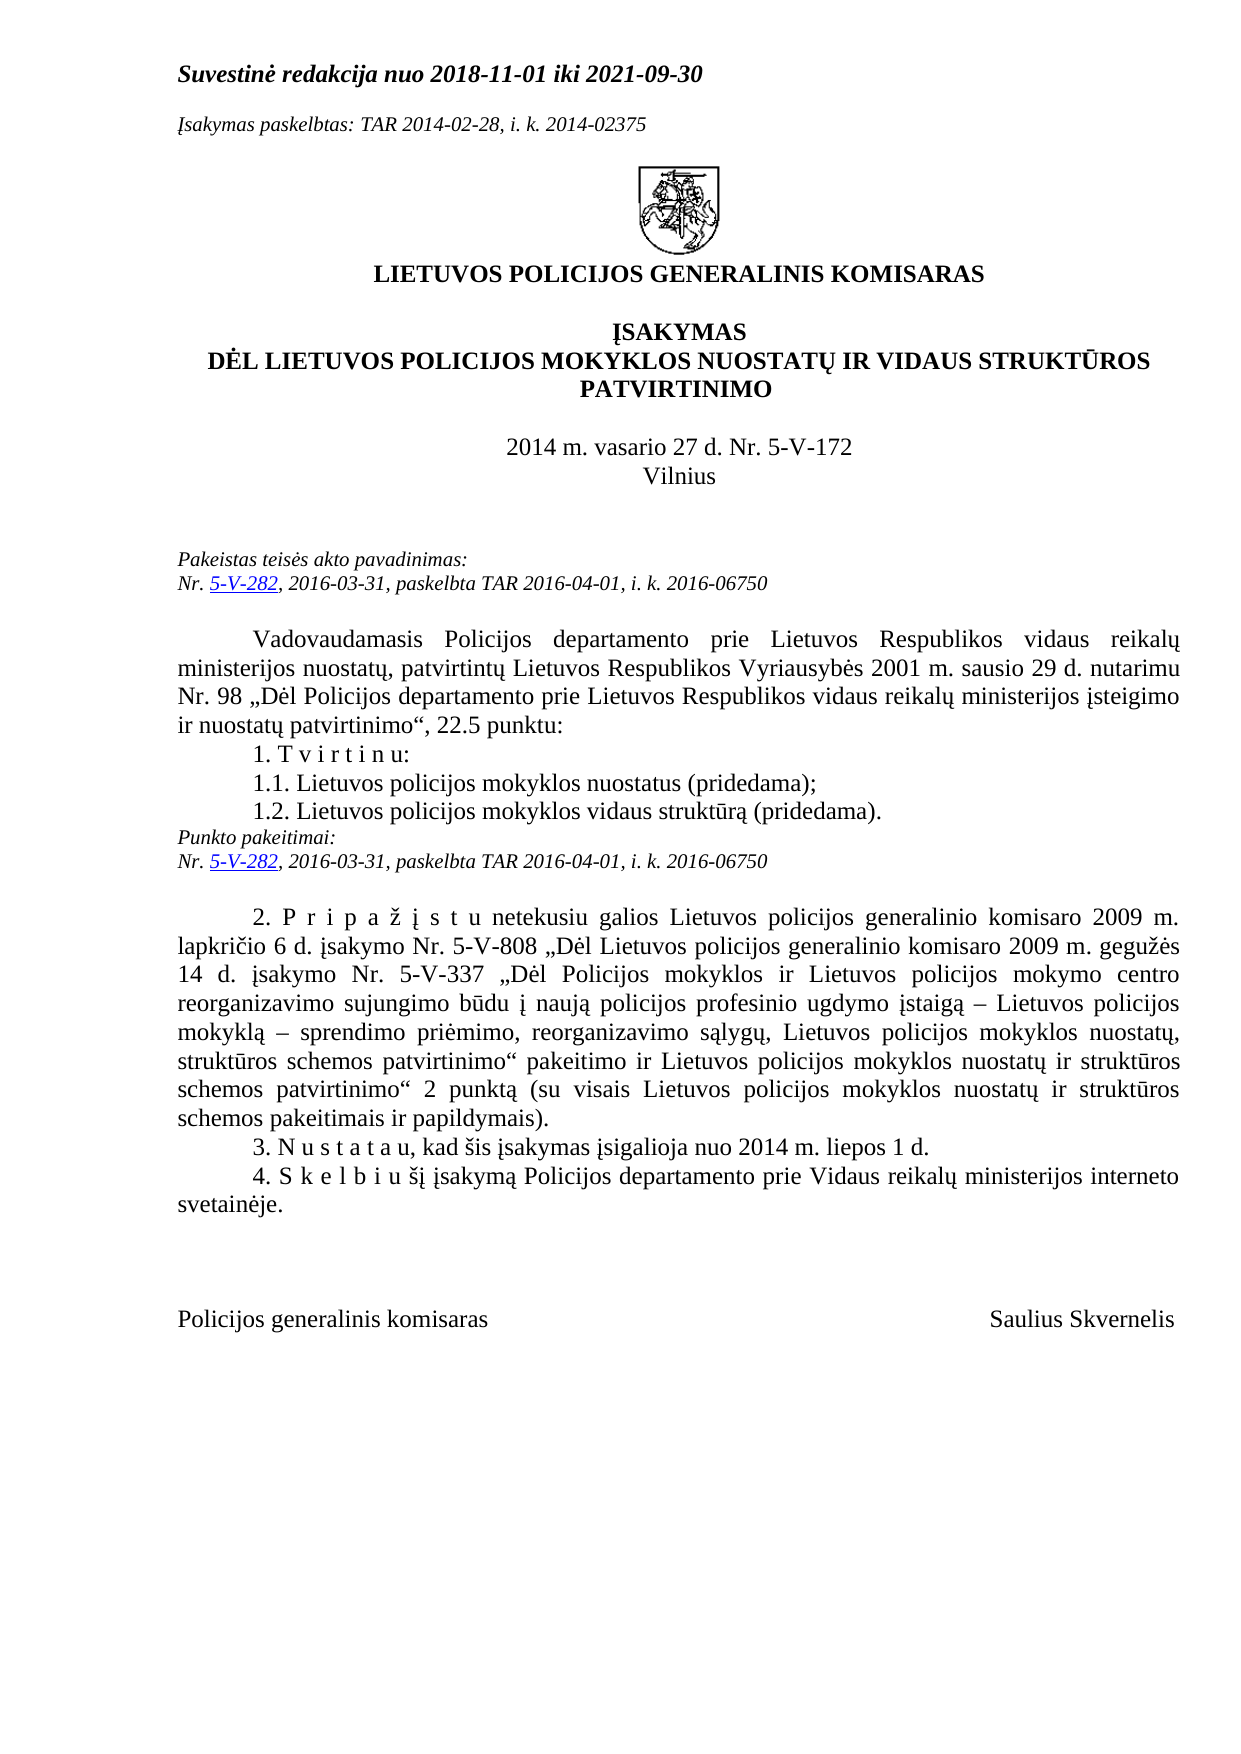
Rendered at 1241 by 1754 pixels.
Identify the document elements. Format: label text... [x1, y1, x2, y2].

text 1.2. Lietuvos policijos mokyklos vidaus struktūrą (pridedama). [177, 796, 1181, 825]
text 1. T v i r t i n u: [177, 739, 1181, 768]
text Punkto pakeitimai: [177, 825, 1181, 849]
text Nr. 5-V-282, 2016-03-31, paskelbta TAR 2016-04-01, i. k. 2016-06750 [177, 571, 1181, 595]
text ĮSAKYMAS [177, 317, 1181, 346]
text 1.1. Lietuvos policijos mokyklos nuostatus (pridedama); [177, 768, 1181, 796]
text 3. N u s t a t a u, kad šis įsakymas įsigalioja nuo 2014 m. liepos 1 d. [177, 1132, 1181, 1161]
text Vilnius [177, 461, 1181, 489]
text Pakeistas teisės akto pavadinimas: [177, 547, 1181, 571]
text Vadovaudamasis Policijos departamento prie Lietuvos Respublikos vidaus reikalų ministerijos nuostatų, patvirtintų Lietuvos Respublikos Vyriausybės 2001 m. sausio 29 d. nutarimu Nr. 98 „Dėl Policijos departamento prie Lietuvos Respublikos vidaus reikalų ministerijos įsteigimo ir nuostatų patvirtinimo“, 22.5 punktu: [177, 624, 1181, 739]
text 2014 m. vasario 27 d. Nr. 5-V-172 [177, 432, 1181, 461]
text Suvestinė redakcija nuo 2018-11-01 iki 2021-09-30 [177, 59, 1181, 88]
text Įsakymas paskelbtas: TAR 2014-02-28, i. k. 2014-02375 [177, 112, 1181, 136]
text Policijos generalinis komisaras Saulius Skvernelis [177, 1304, 1181, 1333]
text 4. S k e l b i u šį įsakymą Policijos departamento prie Vidaus reikalų ministerijos interneto svetainėje. [177, 1161, 1181, 1218]
text LIETUVOS POLICIJOS GENERALINIS KOMISARAS [177, 259, 1181, 288]
text DĖL LIETUVOS POLICIJOS MOKYKLOS NUOSTATŲ IR VIDAUS STRUKTŪROS PATVIRTINIMO [177, 346, 1181, 403]
text Nr. 5-V-282, 2016-03-31, paskelbta TAR 2016-04-01, i. k. 2016-06750 [177, 849, 1181, 873]
text 2. P r i p a ž į s t u netekusiu galios Lietuvos policijos generalinio komisaro 2009 m. lapkričio 6 d. įsakymo Nr. 5-V-808 „Dėl Lietuvos policijos generalinio komisaro 2009 m. gegužės 14 d. įsakymo Nr. 5-V-337 „Dėl Policijos mokyklos ir Lietuvos policijos mokymo centro reorganizavimo sujungimo būdu į naują policijos profesinio ugdymo įstaigą – Lietuvos policijos mokyklą – sprendimo priėmimo, reorganizavimo sąlygų, Lietuvos policijos mokyklos nuostatų, struktūros schemos patvirtinimo“ pakeitimo ir Lietuvos policijos mokyklos nuostatų ir struktūros schemos patvirtinimo“ 2 punktą (su visais Lietuvos policijos mokyklos nuostatų ir struktūros schemos pakeitimais ir papildymais). [177, 902, 1181, 1132]
